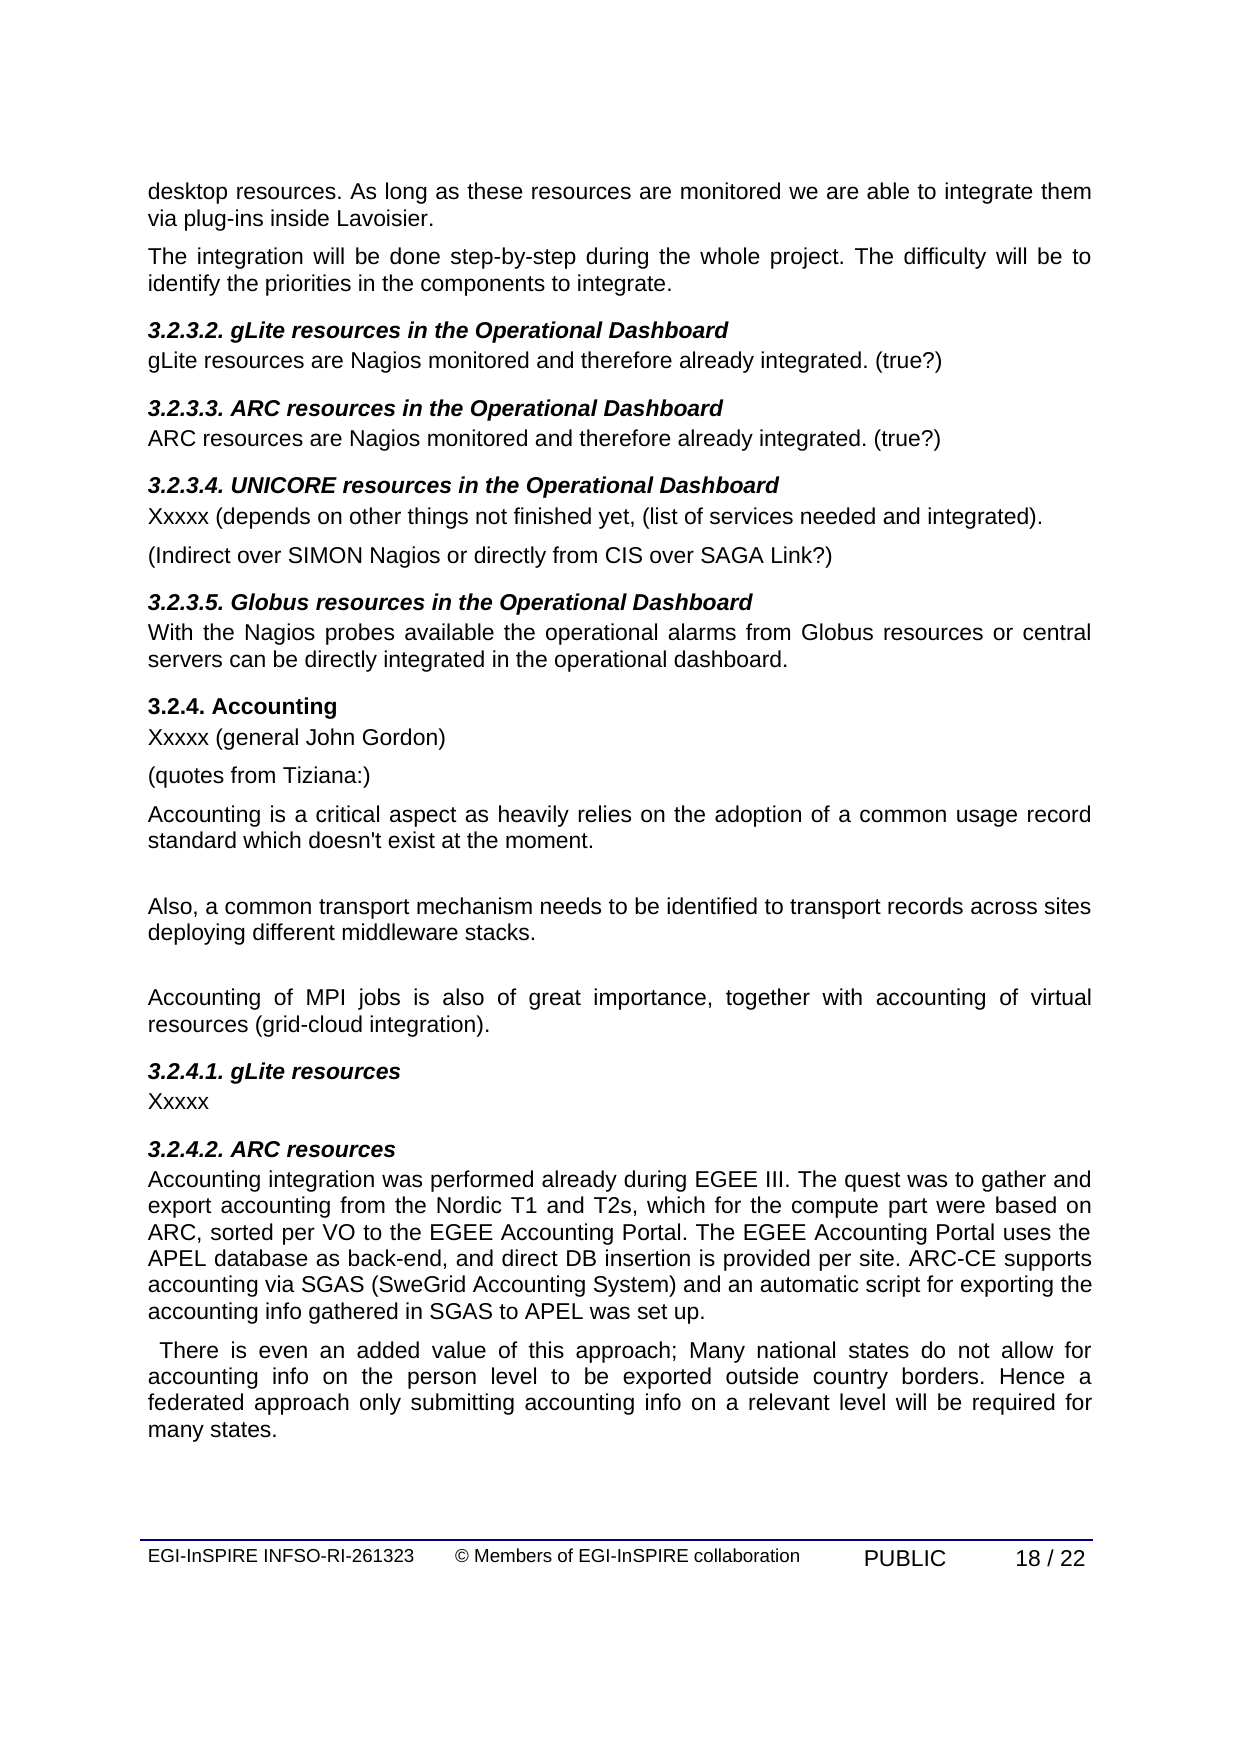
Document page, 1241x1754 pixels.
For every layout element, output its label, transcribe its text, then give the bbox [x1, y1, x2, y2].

text There is even an added value of this approach; Many national states do not allow for accounting info on the person level to be exported outside country borders. Hence a federated approach only submitting accounting info on a relevant level will be required for many states. [148, 1337, 1093, 1442]
text (Indirect over SIMON Nagios or directly from CIS over SAGA Link?) [148, 542, 1093, 568]
text Accounting is a critical aspect as heavily relies on the adoption of a common usage record standard which doesn't exist at the moment. [148, 801, 1093, 854]
subtitle ARC resources in the Operational Dashboard [148, 394, 1093, 421]
text Accounting integration was performed already during EGEE III. The quest was to gather and export accounting from the Nordic T1 and T2s, which for the compute part were based on ARC, sorted per VO to the EGEE Accounting Portal. The EGEE Accounting Portal uses the APEL database as back-end, and direct DB insertion is provided per site. ARC-CE supports accounting via SGAS (SweGrid Accounting System) and an automatic script for exporting the accounting info gathered in SGAS to APEL was set up. [148, 1166, 1093, 1324]
text The integration will be done step-by-step during the whole project. The difficulty will be to identify the priorities in the components to integrate. [148, 243, 1093, 296]
subtitle ARC resources [148, 1136, 1093, 1162]
subtitle gLite resources in the Operational Dashboard [148, 317, 1093, 343]
text gLite resources are Nagios monitored and therefore already integrated. (true?) [148, 347, 1093, 374]
text Xxxxx [148, 1088, 1093, 1115]
subtitle Accounting [148, 693, 1093, 719]
text Xxxxx (general John Gordon) [148, 723, 1093, 750]
text (quotes from Tiziana:) [148, 762, 1093, 789]
subtitle UNICORE resources in the Operational Dashboard [148, 472, 1093, 499]
text desktop resources. As long as these resources are monitored we are able to integrate them via plug-ins inside Lavoisier. [148, 178, 1093, 231]
text Also, a common transport mechanism needs to be identified to transport records across sites deploying different middleware stacks. [148, 866, 1093, 945]
subtitle Globus resources in the Operational Dashboard [148, 589, 1093, 615]
text Xxxxx (depends on other things not finished yet, (list of services needed and integrated). [148, 503, 1093, 529]
text Accounting of MPI jobs is also of great importance, together with accounting of virtual resources (grid-cloud integration). [148, 958, 1093, 1037]
subtitle gLite resources [148, 1058, 1093, 1084]
text ARC resources are Nagios monitored and therefore already integrated. (true?) [148, 425, 1093, 451]
text With the Nagios probes available the operational alarms from Globus resources or central servers can be directly integrated in the operational dashboard. [148, 619, 1093, 672]
